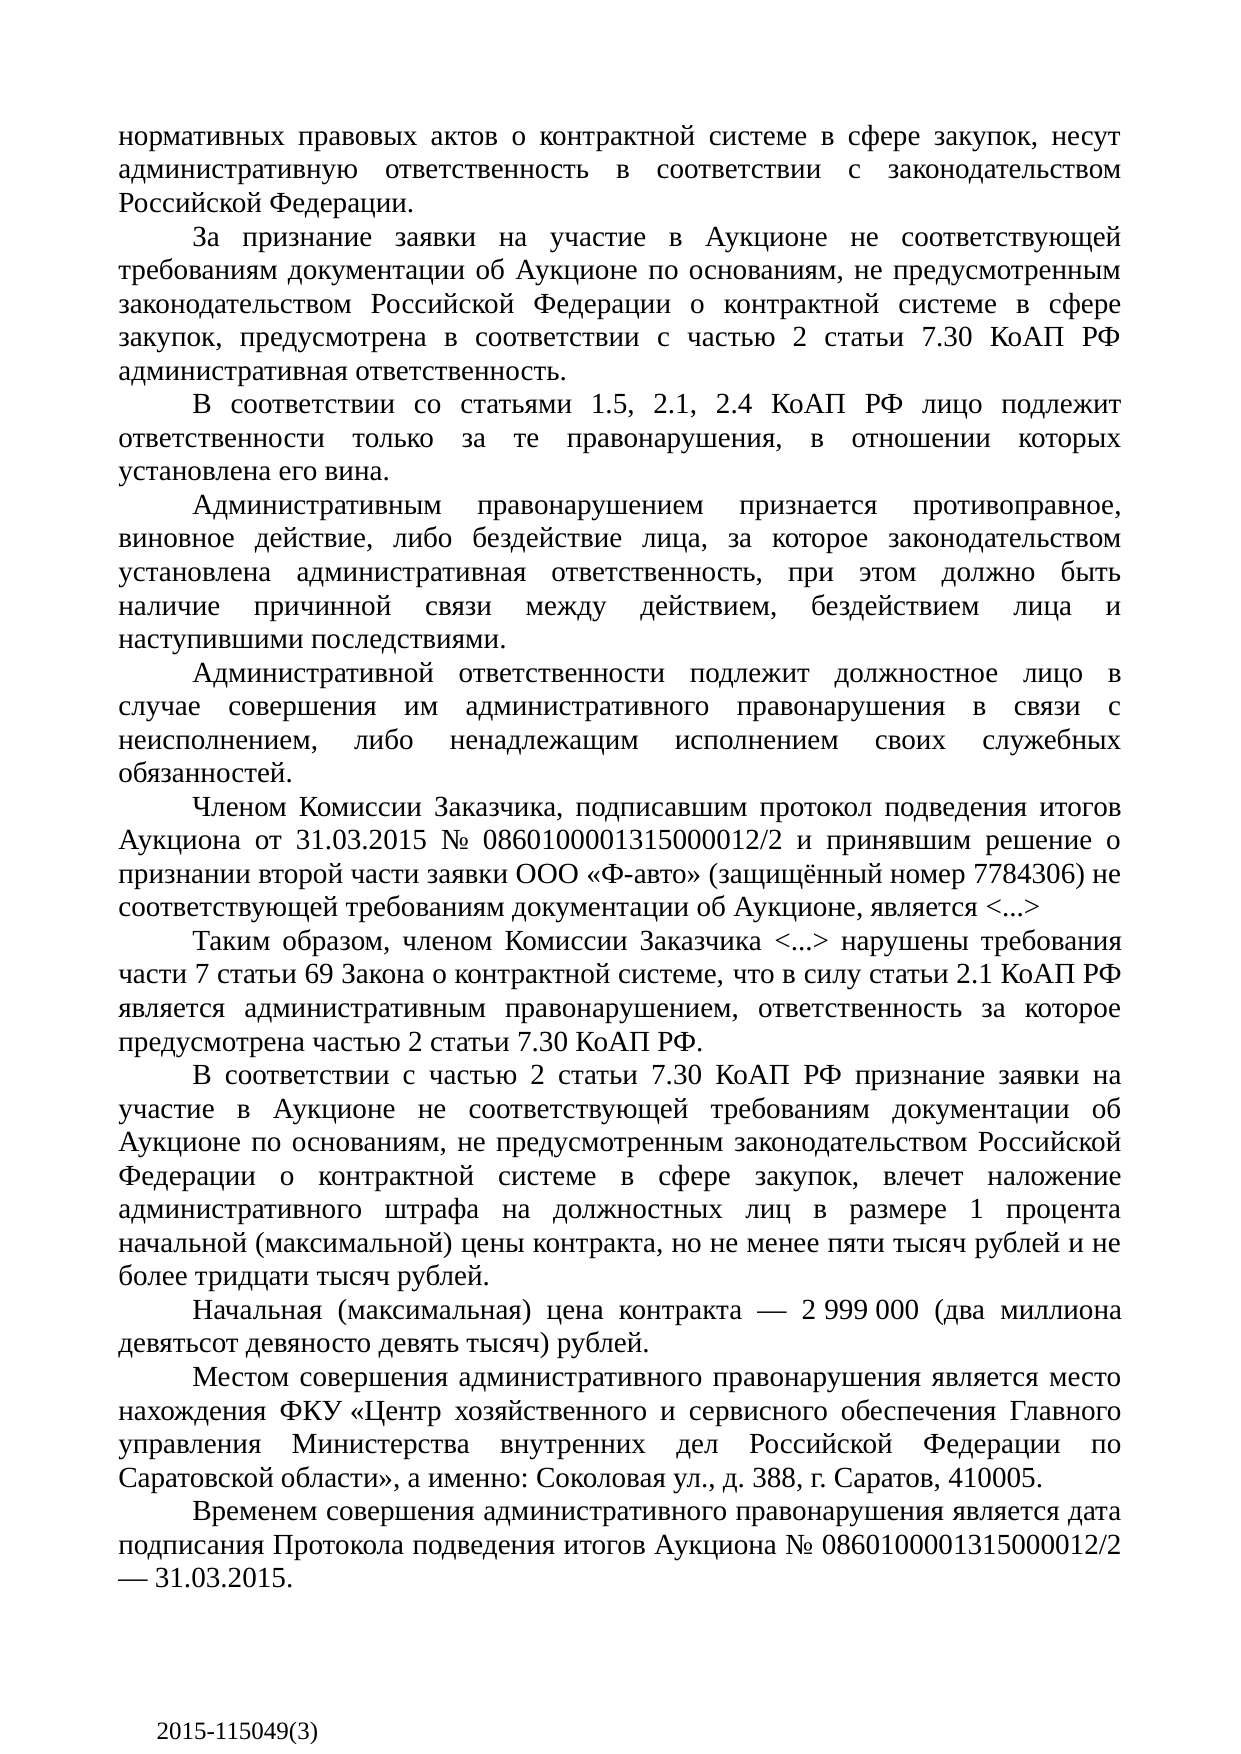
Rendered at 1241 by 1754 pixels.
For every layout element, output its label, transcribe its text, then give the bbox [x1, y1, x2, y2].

text Временем совершения административного правонарушения является дата подписания Протокола подведения итогов Аукциона № 0860100001315000012/2 — 31.03.2015. [118, 1493, 1122, 1594]
text нормативных правовых актов о контрактной системе в сфере закупок, несут административную ответственность в соответствии с законодательством Российской Федерации. [118, 118, 1122, 219]
text Местом совершения административного правонарушения является место нахождения ФКУ «Центр хозяйственного и сервисного обеспечения Главного управления Министерства внутренних дел Российской Федерации по Саратовской области», а именно: Соколовая ул., д. 388, г. Саратов, 410005. [118, 1359, 1122, 1493]
text За признание заявки на участие в Аукционе не соответствующей требованиям документации об Аукционе по основаниям, не предусмотренным законодательством Российской Федерации о контрактной системе в сфере закупок, предусмотрена в соответствии с частью 2 статьи 7.30 КоАП РФ административная ответственность. [118, 219, 1122, 386]
text В соответствии с частью 2 статьи 7.30 КоАП РФ признание заявки на участие в Аукционе не соответствующей требованиям документации об Аукционе по основаниям, не предусмотренным законодательством Российской Федерации о контрактной системе в сфере закупок, влечет наложение административного штрафа на должностных лиц в размере 1 процента начальной (максимальной) цены контракта, но не менее пяти тысяч рублей и не более тридцати тысяч рублей. [118, 1057, 1122, 1292]
text Административным правонарушением признается противоправное, виновное действие, либо бездействие лица, за которое законодательством установлена административная ответственность, при этом должно быть наличие причинной связи между действием, бездействием лица и наступившими последствиями. [118, 487, 1122, 655]
text В соответствии со статьями 1.5, 2.1, 2.4 КоАП РФ лицо подлежит ответственности только за те правонарушения, в отношении которых установлена его вина. [118, 386, 1122, 487]
text Административной ответственности подлежит должностное лицо в случае совершения им административного правонарушения в связи с неисполнением, либо ненадлежащим исполнением своих служебных обязанностей. [118, 655, 1122, 789]
text Членом Комиссии Заказчика, подписавшим протокол подведения итогов Аукциона от 31.03.2015 № 0860100001315000012/2 и принявшим решение о признании второй части заявки ООО «Ф-авто» (защищённый номер 7784306) не соответствующей требованиям документации об Аукционе, является <...> [118, 789, 1122, 923]
text Начальная (максимальная) цена контракта — 2 999 000 (два миллиона девятьсот девяносто девять тысяч) рублей. [118, 1292, 1122, 1359]
text Таким образом, членом Комиссии Заказчика <...> нарушены требования части 7 статьи 69 Закона о контрактной системе, что в силу статьи 2.1 КоАП РФ является административным правонарушением, ответственность за которое предусмотрена частью 2 статьи 7.30 КоАП РФ. [118, 923, 1122, 1057]
